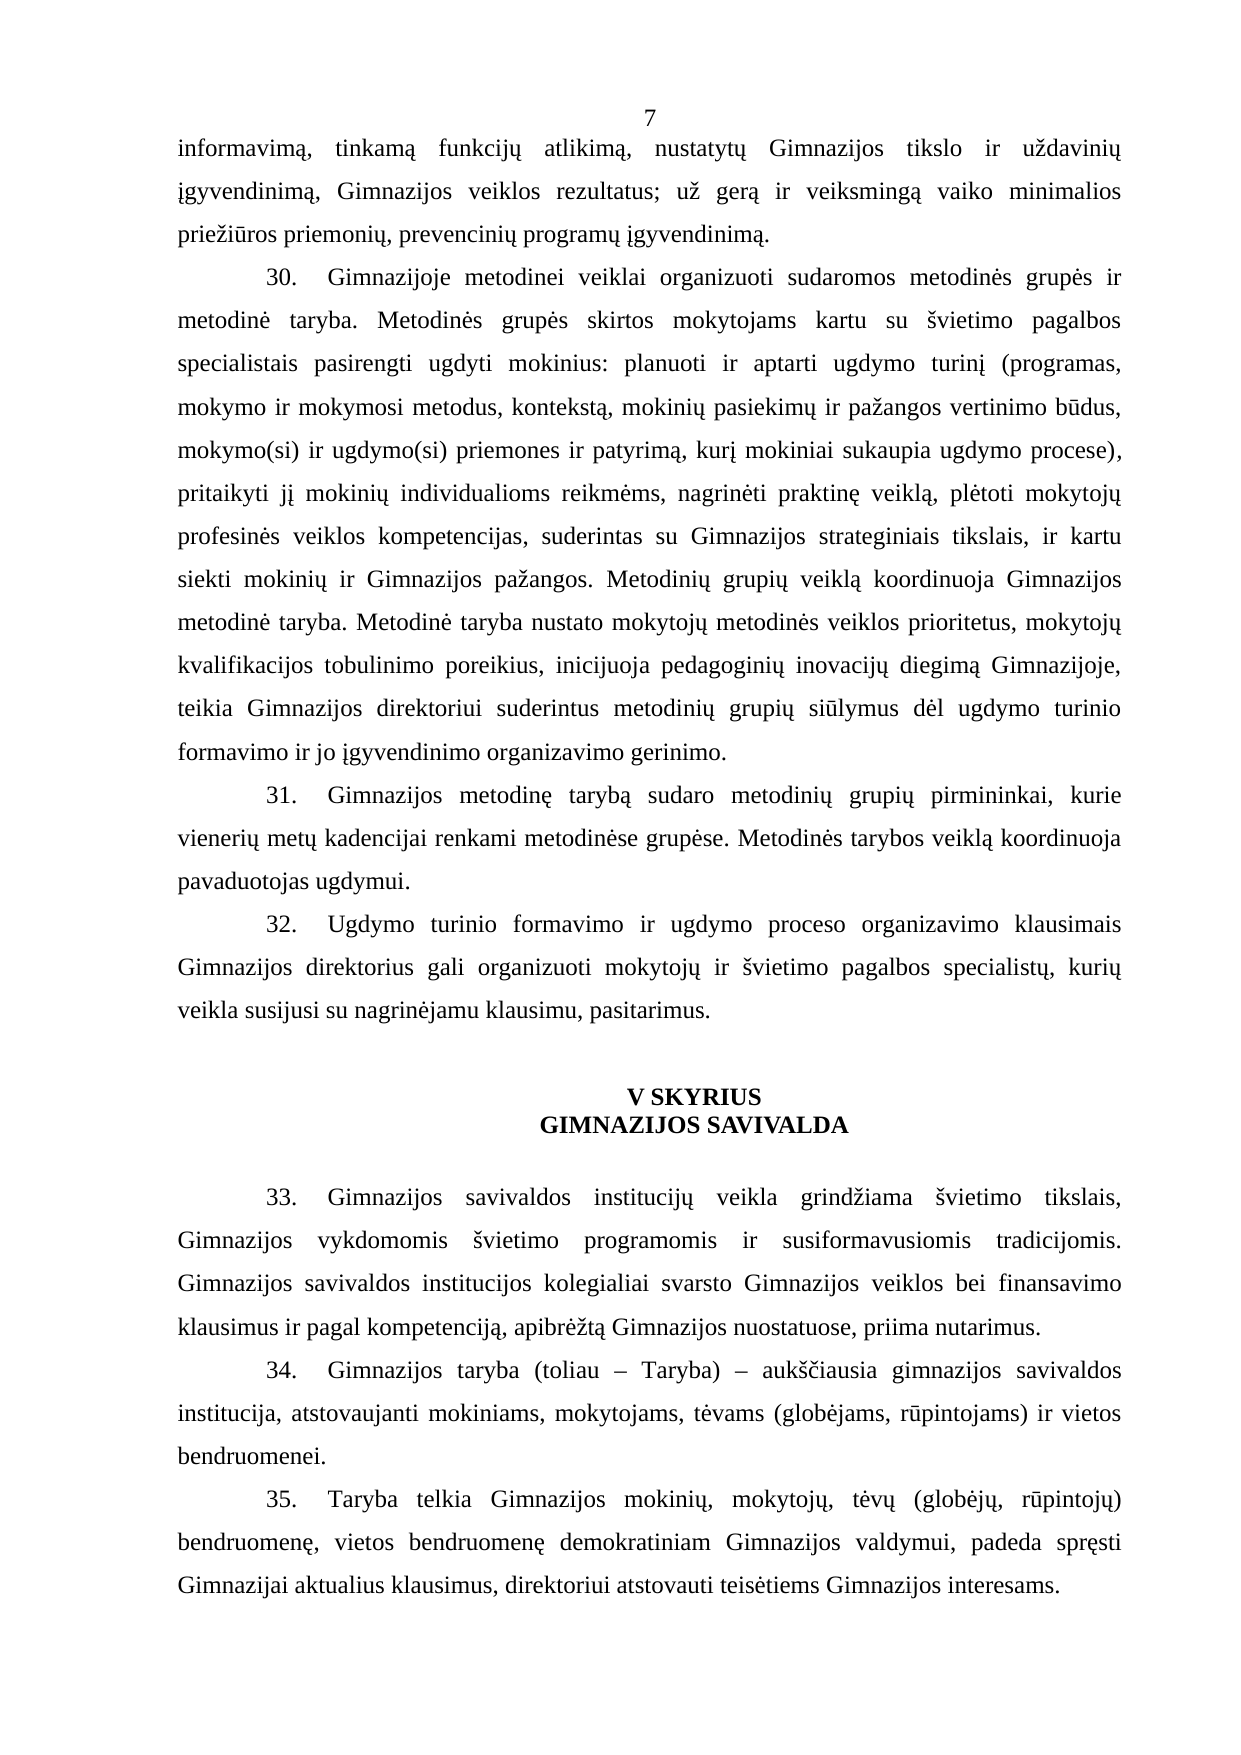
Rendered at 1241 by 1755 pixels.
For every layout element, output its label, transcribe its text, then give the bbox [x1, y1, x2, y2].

text 33. Gimnazijos savivaldos institucijų veikla grindžiama švietimo tikslais, Gimnazijos vykdomomis švietimo programomis ir susiformavusiomis tradicijomis. Gimnazijos savivaldos institucijos kolegialiai svarsto Gimnazijos veiklos bei finansavimo klausimus ir pagal kompetenciją, apibrėžtą Gimnazijos nuostatuose, priima nutarimus. [177, 1182, 1122, 1340]
text V SKYRIUS [177, 1082, 1122, 1110]
text 31. Gimnazijos metodinę tarybą sudaro metodinių grupių pirmininkai, kurie vienerių metų kadencijai renkami metodinėse grupėse. Metodinės tarybos veiklą koordinuoja pavaduotojas ugdymui. [177, 780, 1122, 895]
text 30. Gimnazijoje metodinei veiklai organizuoti sudaromos metodinės grupės ir metodinė taryba. Metodinės grupės skirtos mokytojams kartu su švietimo pagalbos specialistais pasirengti ugdyti mokinius: planuoti ir aptarti ugdymo turinį (programas, mokymo ir mokymosi metodus, kontekstą, mokinių pasiekimų ir pažangos vertinimo būdus, mokymo(si) ir ugdymo(si) priemones ir patyrimą, kurį mokiniai sukaupia ugdymo procese), pritaikyti jį mokinių individualioms reikmėms, nagrinėti praktinę veiklą, plėtoti mokytojų profesinės veiklos kompetencijas, suderintas su Gimnazijos strateginiais tikslais, ir kartu siekti mokinių ir Gimnazijos pažangos. Metodinių grupių veiklą koordinuoja Gimnazijos metodinė taryba. Metodinė taryba nustato mokytojų metodinės veiklos prioritetus, mokytojų kvalifikacijos tobulinimo poreikius, inicijuoja pedagoginių inovacijų diegimą Gimnazijoje, teikia Gimnazijos direktoriui suderintus metodinių grupių siūlymus dėl ugdymo turinio formavimo ir jo įgyvendinimo organizavimo gerinimo. [177, 262, 1122, 765]
text GIMNAZIJOS SAVIVALDA [177, 1110, 1122, 1139]
text 34. Gimnazijos taryba (toliau – Taryba) – aukščiausia gimnazijos savivaldos institucija, atstovaujanti mokiniams, mokytojams, tėvams (globėjams, rūpintojams) ir vietos bendruomenei. [177, 1355, 1122, 1470]
text informavimą, tinkamą funkcijų atlikimą, nustatytų Gimnazijos tikslo ir uždavinių įgyvendinimą, Gimnazijos veiklos rezultatus; už gerą ir veiksmingą vaiko minimalios priežiūros priemonių, prevencinių programų įgyvendinimą. [177, 133, 1122, 248]
text 35. Taryba telkia Gimnazijos mokinių, mokytojų, tėvų (globėjų, rūpintojų) bendruomenę, vietos bendruomenę demokratiniam Gimnazijos valdymui, padeda spręsti Gimnazijai aktualius klausimus, direktoriui atstovauti teisėtiems Gimnazijos interesams. [177, 1484, 1122, 1599]
text 32. Ugdymo turinio formavimo ir ugdymo proceso organizavimo klausimais Gimnazijos direktorius gali organizuoti mokytojų ir švietimo pagalbos specialistų, kurių veikla susijusi su nagrinėjamu klausimu, pasitarimus. [177, 909, 1122, 1024]
